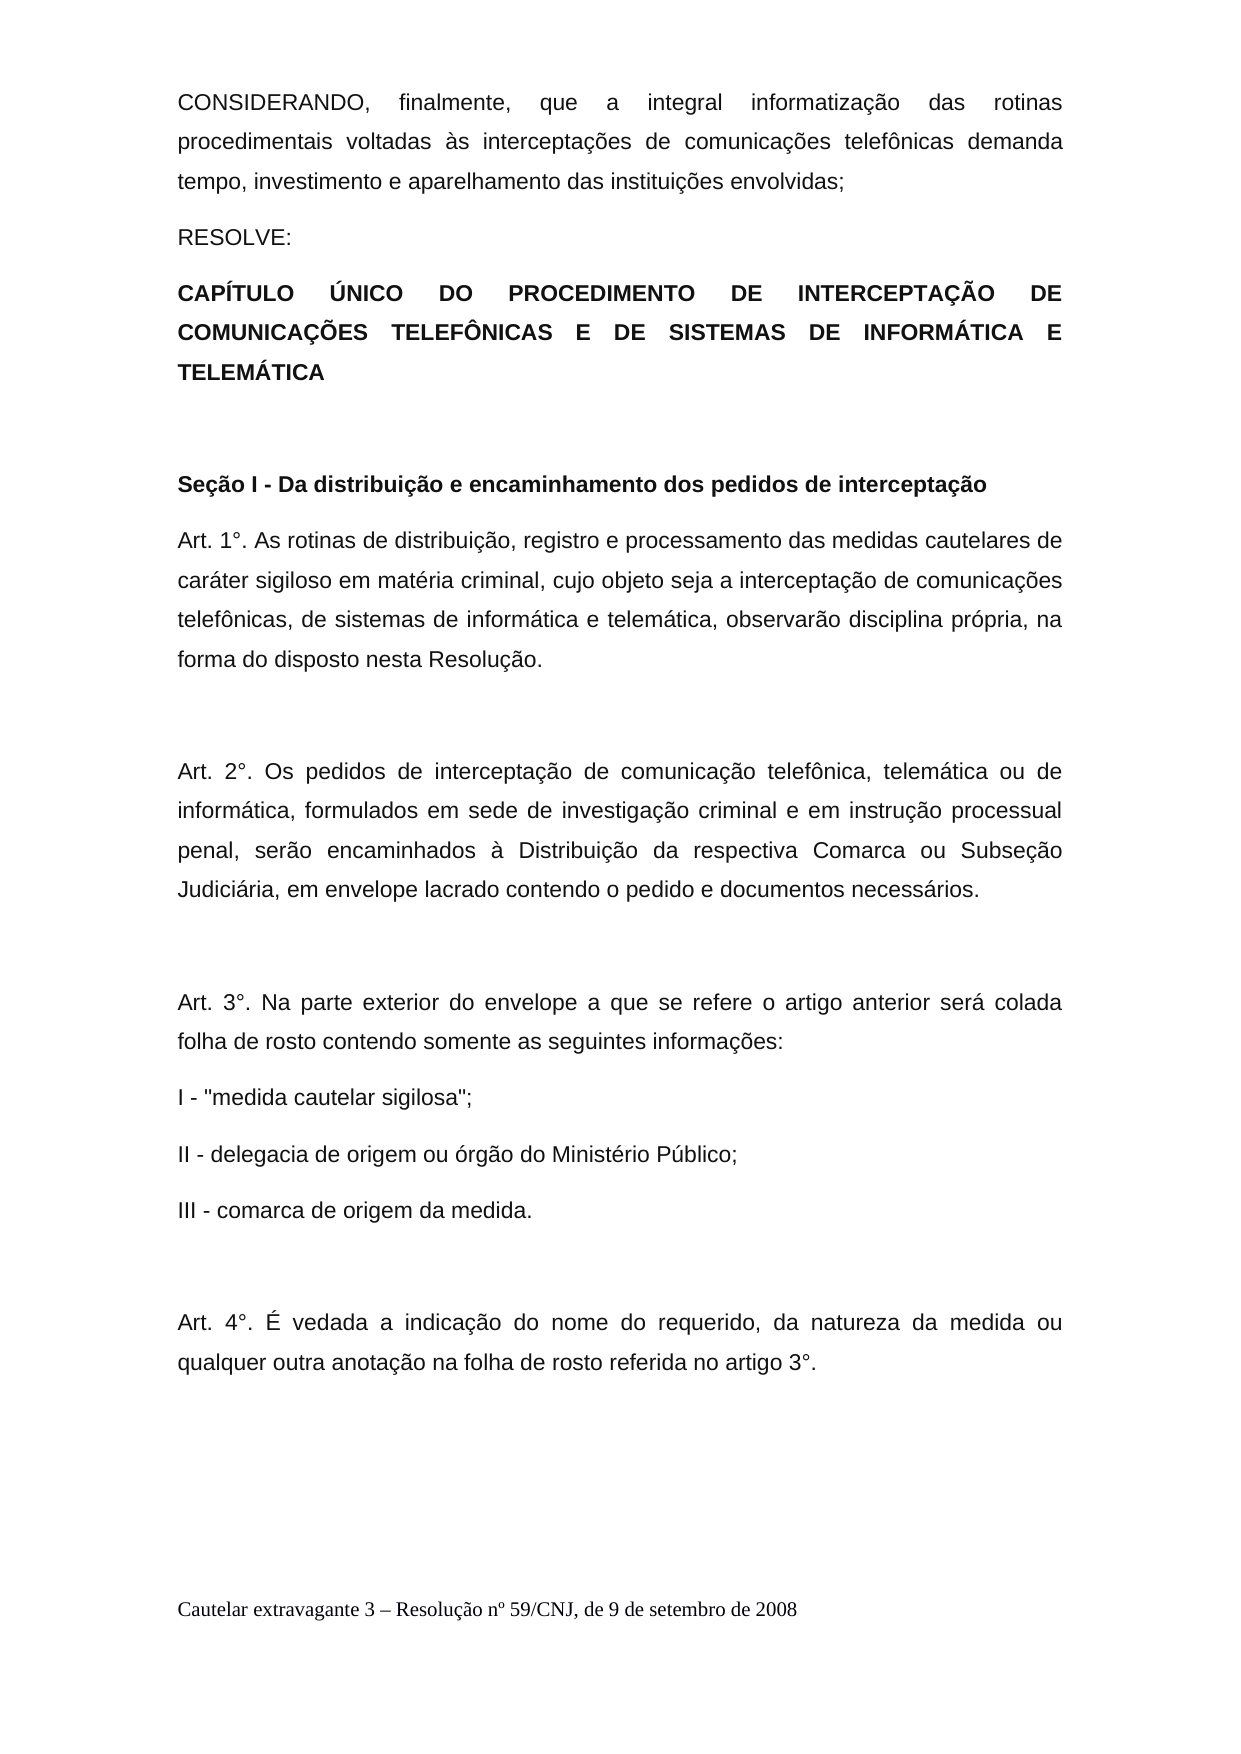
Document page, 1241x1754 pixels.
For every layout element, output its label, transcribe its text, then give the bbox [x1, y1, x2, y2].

text Art. 4°. É vedada a indicação do nome do requerido, da natureza da medida ou qualquer outra anotação na folha de rosto referida no artigo 3°. [177, 1309, 1063, 1375]
text I - "medida cautelar sigilosa"; [177, 1084, 1063, 1111]
text Art. 2°. Os pedidos de interceptação de comunicação telefônica, telemática ou de informática, formulados em sede de investigação criminal e em instrução processual penal, serão encaminhados à Distribuição da respectiva Comarca ou Subseção Judiciária, em envelope lacrado contendo o pedido e documentos necessários. [177, 758, 1063, 903]
text Seção I - Da distribuição e encaminhamento dos pedidos de interceptação [177, 471, 1063, 497]
text CAPÍTULO ÚNICO DO PROCEDIMENTO DE INTERCEPTAÇÃO DE COMUNICAÇÕES TELEFÔNICAS E DE SISTEMAS DE INFORMÁTICA E TELEMÁTICA [177, 280, 1063, 385]
text Art. 1°. As rotinas de distribuição, registro e processamento das medidas cautelares de caráter sigiloso em matéria criminal, cujo objeto seja a interceptação de comunicações telefônicas, de sistemas de informática e telemática, observarão disciplina própria, na forma do disposto nesta Resolução. [177, 527, 1063, 672]
text II - delegacia de origem ou órgão do Ministério Público; [177, 1141, 1063, 1167]
text RESOLVE: [177, 224, 1063, 250]
text Art. 3°. Na parte exterior do envelope a que se refere o artigo anterior será colada folha de rosto contendo somente as seguintes informações: [177, 989, 1063, 1054]
text III - comarca de origem da medida. [177, 1197, 1063, 1223]
text CONSIDERANDO, finalmente, que a integral informatização das rotinas procedimentais voltadas às interceptações de comunicações telefônicas demanda tempo, investimento e aparelhamento das instituições envolvidas; [177, 89, 1063, 194]
